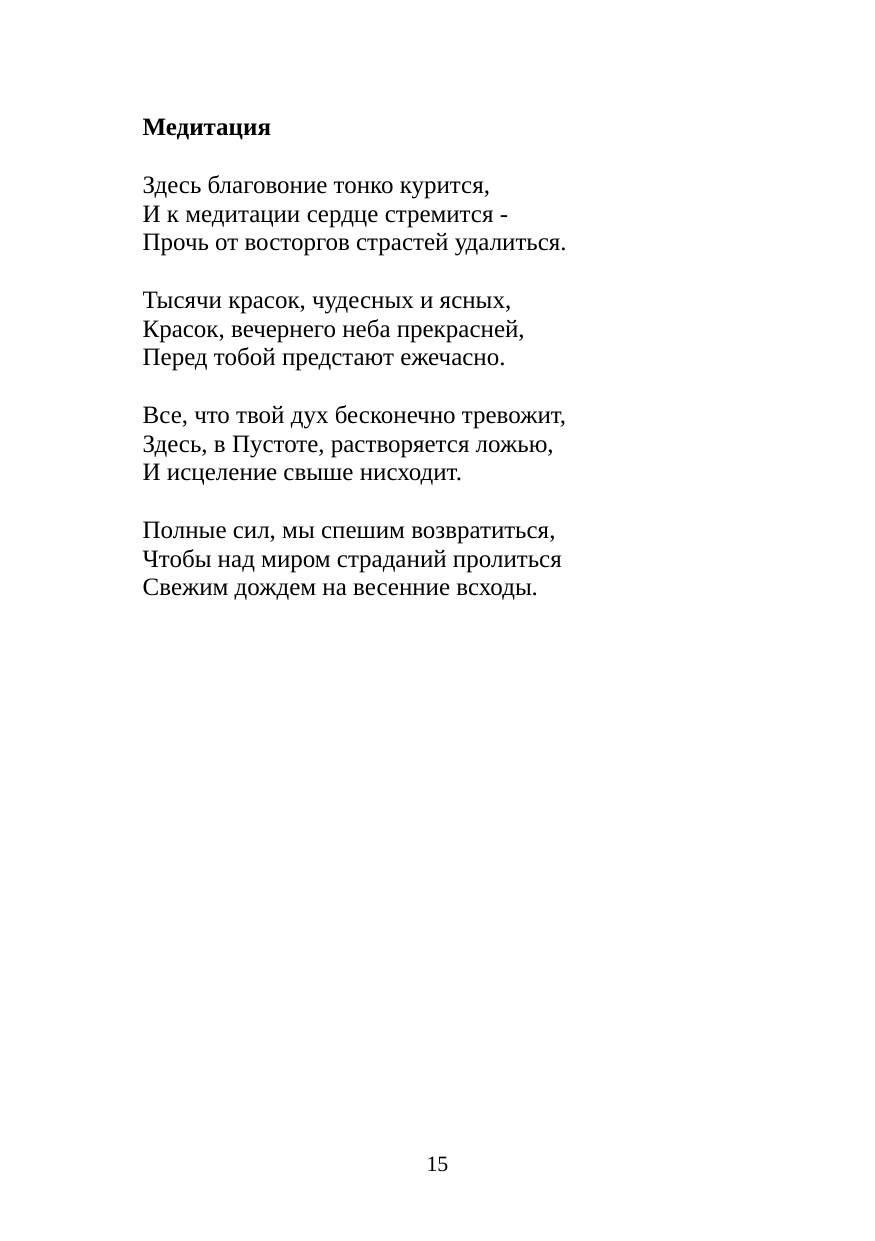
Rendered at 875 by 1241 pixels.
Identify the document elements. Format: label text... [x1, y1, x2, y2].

text И исцеление свыше нисходит. [142, 457, 732, 486]
text Тысячи красок, чудесных и ясных, [142, 285, 732, 314]
text Медитация [142, 112, 732, 141]
text Здесь, в Пустоте, растворяется ложью, [142, 429, 732, 457]
text Прочь от восторгов страстей удалиться. [142, 227, 732, 256]
text Чтобы над миром страданий пролиться [142, 544, 732, 572]
text Свежим дождем на весенние всходы. [142, 572, 732, 601]
text И к медитации сердце стремится - [142, 199, 732, 227]
text Полные сил, мы спешим возвратиться, [142, 515, 732, 544]
text Перед тобой предстают ежечасно. [142, 342, 732, 371]
text Красок, вечернего неба прекрасней, [142, 314, 732, 342]
text Здесь благовоние тонко курится, [142, 170, 732, 199]
text Все, что твой дух бесконечно тревожит, [142, 400, 732, 429]
